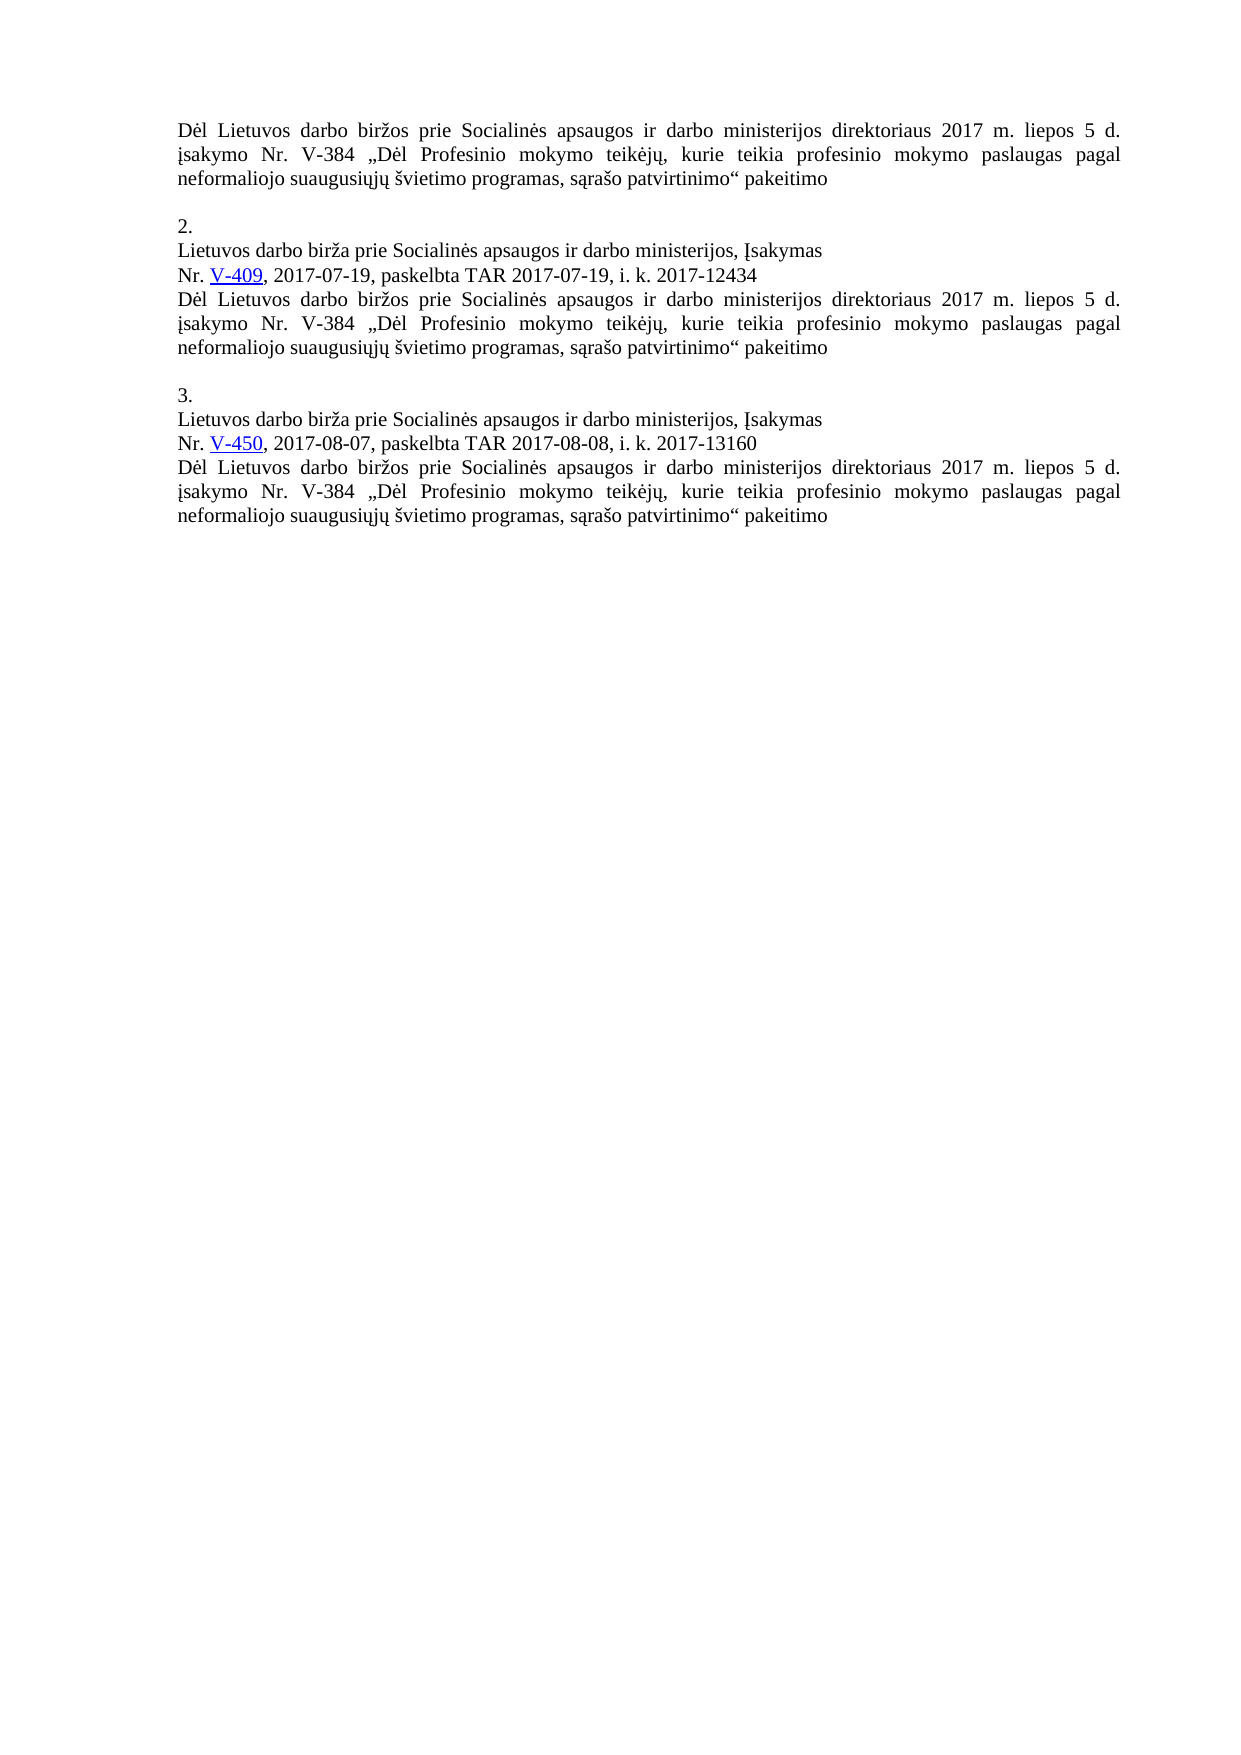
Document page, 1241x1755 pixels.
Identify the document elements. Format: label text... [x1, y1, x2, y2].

text Lietuvos darbo birža prie Socialinės apsaugos ir darbo ministerijos, Įsakymas [177, 407, 1122, 431]
text Dėl Lietuvos darbo biržos prie Socialinės apsaugos ir darbo ministerijos direktoriaus 2017 m. liepos 5 d. įsakymo Nr. V-384 „Dėl Profesinio mokymo teikėjų, kurie teikia profesinio mokymo paslaugas pagal neformaliojo suaugusiųjų švietimo programas, sąrašo patvirtinimo“ pakeitimo [177, 287, 1122, 359]
text Dėl Lietuvos darbo biržos prie Socialinės apsaugos ir darbo ministerijos direktoriaus 2017 m. liepos 5 d. įsakymo Nr. V-384 „Dėl Profesinio mokymo teikėjų, kurie teikia profesinio mokymo paslaugas pagal neformaliojo suaugusiųjų švietimo programas, sąrašo patvirtinimo“ pakeitimo [177, 118, 1122, 190]
text 2. [177, 214, 1122, 238]
text Dėl Lietuvos darbo biržos prie Socialinės apsaugos ir darbo ministerijos direktoriaus 2017 m. liepos 5 d. įsakymo Nr. V-384 „Dėl Profesinio mokymo teikėjų, kurie teikia profesinio mokymo paslaugas pagal neformaliojo suaugusiųjų švietimo programas, sąrašo patvirtinimo“ pakeitimo [177, 455, 1122, 527]
text 3. [177, 383, 1122, 407]
text Nr. V-450, 2017-08-07, paskelbta TAR 2017-08-08, i. k. 2017-13160 [177, 431, 1122, 455]
text Nr. V-409, 2017-07-19, paskelbta TAR 2017-07-19, i. k. 2017-12434 [177, 262, 1122, 287]
text Lietuvos darbo birža prie Socialinės apsaugos ir darbo ministerijos, Įsakymas [177, 238, 1122, 262]
